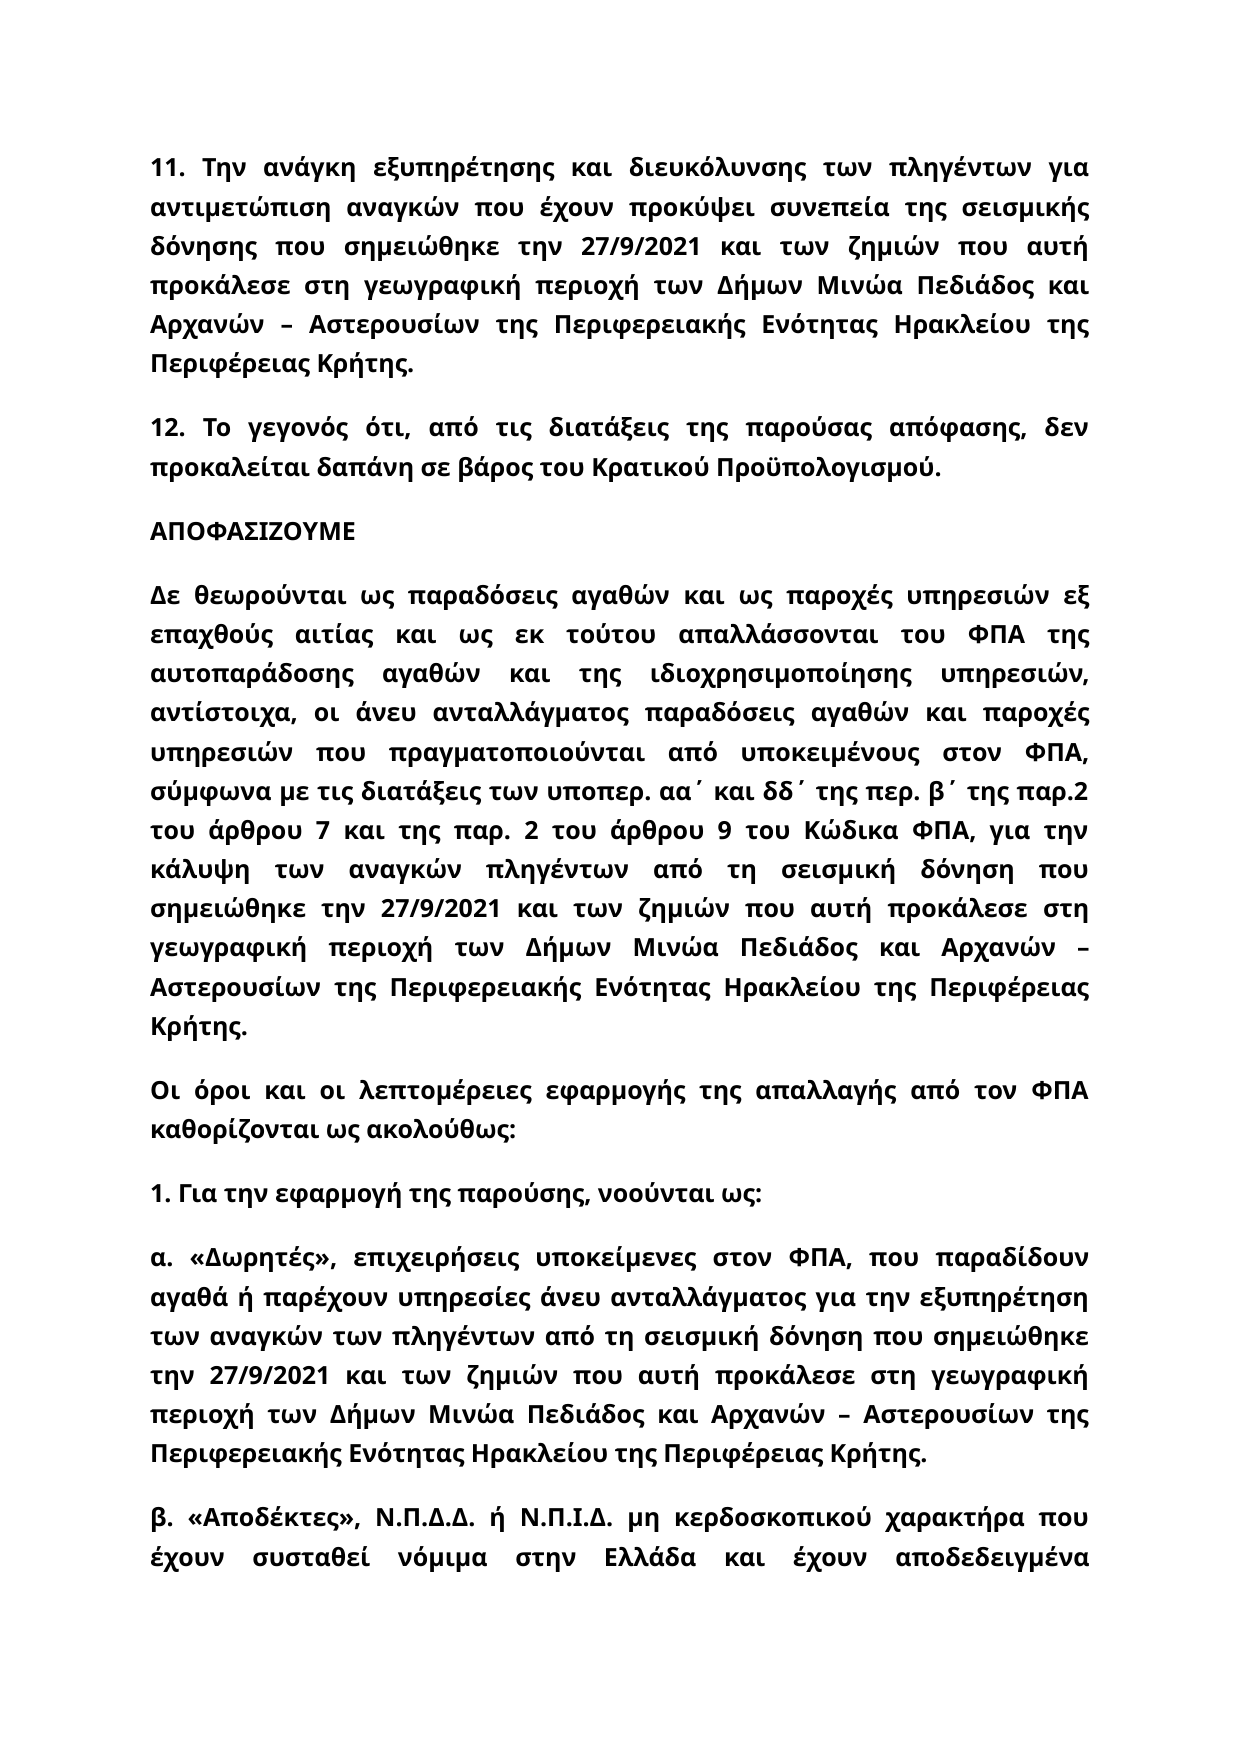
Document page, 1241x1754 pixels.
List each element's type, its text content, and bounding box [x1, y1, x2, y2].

text 12. Το γεγονός ότι, από τις διατάξεις της παρούσας απόφασης, δεν προκαλείται δαπάνη σε βάρος του Κρατικού Προϋπολογισμού. [150, 410, 1090, 483]
text α. «Δωρητές», επιχειρήσεις υποκείμενες στον ΦΠΑ, που παραδίδουν αγαθά ή παρέχουν υπηρεσίες άνευ ανταλλάγματος για την εξυπηρέτηση των αναγκών των πληγέντων από τη σεισμική δόνηση που σημειώθηκε την 27/9/2021 και των ζημιών που αυτή προκάλεσε στη γεωγραφική περιοχή των Δήμων Μινώα Πεδιάδος και Αρχανών – Αστερουσίων της Περιφερειακής Ενότητας Ηρακλείου της Περιφέρειας Κρήτης. [150, 1240, 1090, 1470]
text β. «Αποδέκτες», Ν.Π.Δ.Δ. ή Ν.Π.Ι.Δ. μη κερδοσκοπικού χαρακτήρα που έχουν συσταθεί νόμιμα στην Ελλάδα και έχουν αποδεδειγμένα [150, 1500, 1090, 1573]
text 11. Την ανάγκη εξυπηρέτησης και διευκόλυνσης των πληγέντων για αντιμετώπιση αναγκών που έχουν προκύψει συνεπεία της σεισμικής δόνησης που σημειώθηκε την 27/9/2021 και των ζημιών που αυτή προκάλεσε στη γεωγραφική περιοχή των Δήμων Μινώα Πεδιάδος και Αρχανών – Αστερουσίων της Περιφερειακής Ενότητας Ηρακλείου της Περιφέρειας Κρήτης. [150, 150, 1090, 380]
text 1. Για την εφαρμογή της παρούσης, νοούνται ως: [150, 1176, 1090, 1210]
text Δε θεωρούνται ως παραδόσεις αγαθών και ως παροχές υπηρεσιών εξ επαχθούς αιτίας και ως εκ τούτου απαλλάσσονται του ΦΠΑ της αυτοπαράδοσης αγαθών και της ιδιοχρησιμοποίησης υπηρεσιών, αντίστοιχα, οι άνευ ανταλλάγματος παραδόσεις αγαθών και παροχές υπηρεσιών που πραγματοποιούνται από υποκειμένους στον ΦΠΑ, σύμφωνα με τις διατάξεις των υποπερ. αα΄ και δδ΄ της περ. β΄ της παρ.2 του άρθρου 7 και της παρ. 2 του άρθρου 9 του Κώδικα ΦΠΑ, για την κάλυψη των αναγκών πληγέντων από τη σεισμική δόνηση που σημειώθηκε την 27/9/2021 και των ζημιών που αυτή προκάλεσε στη γεωγραφική περιοχή των Δήμων Μινώα Πεδιάδος και Αρχανών – Αστερουσίων της Περιφερειακής Ενότητας Ηρακλείου της Περιφέρειας Κρήτης. [150, 577, 1090, 1042]
text ΑΠΟΦΑΣΙΖΟΥΜΕ [150, 513, 1090, 547]
text Οι όροι και οι λεπτομέρειες εφαρμογής της απαλλαγής από τον ΦΠΑ καθορίζονται ως ακολούθως: [150, 1072, 1090, 1146]
